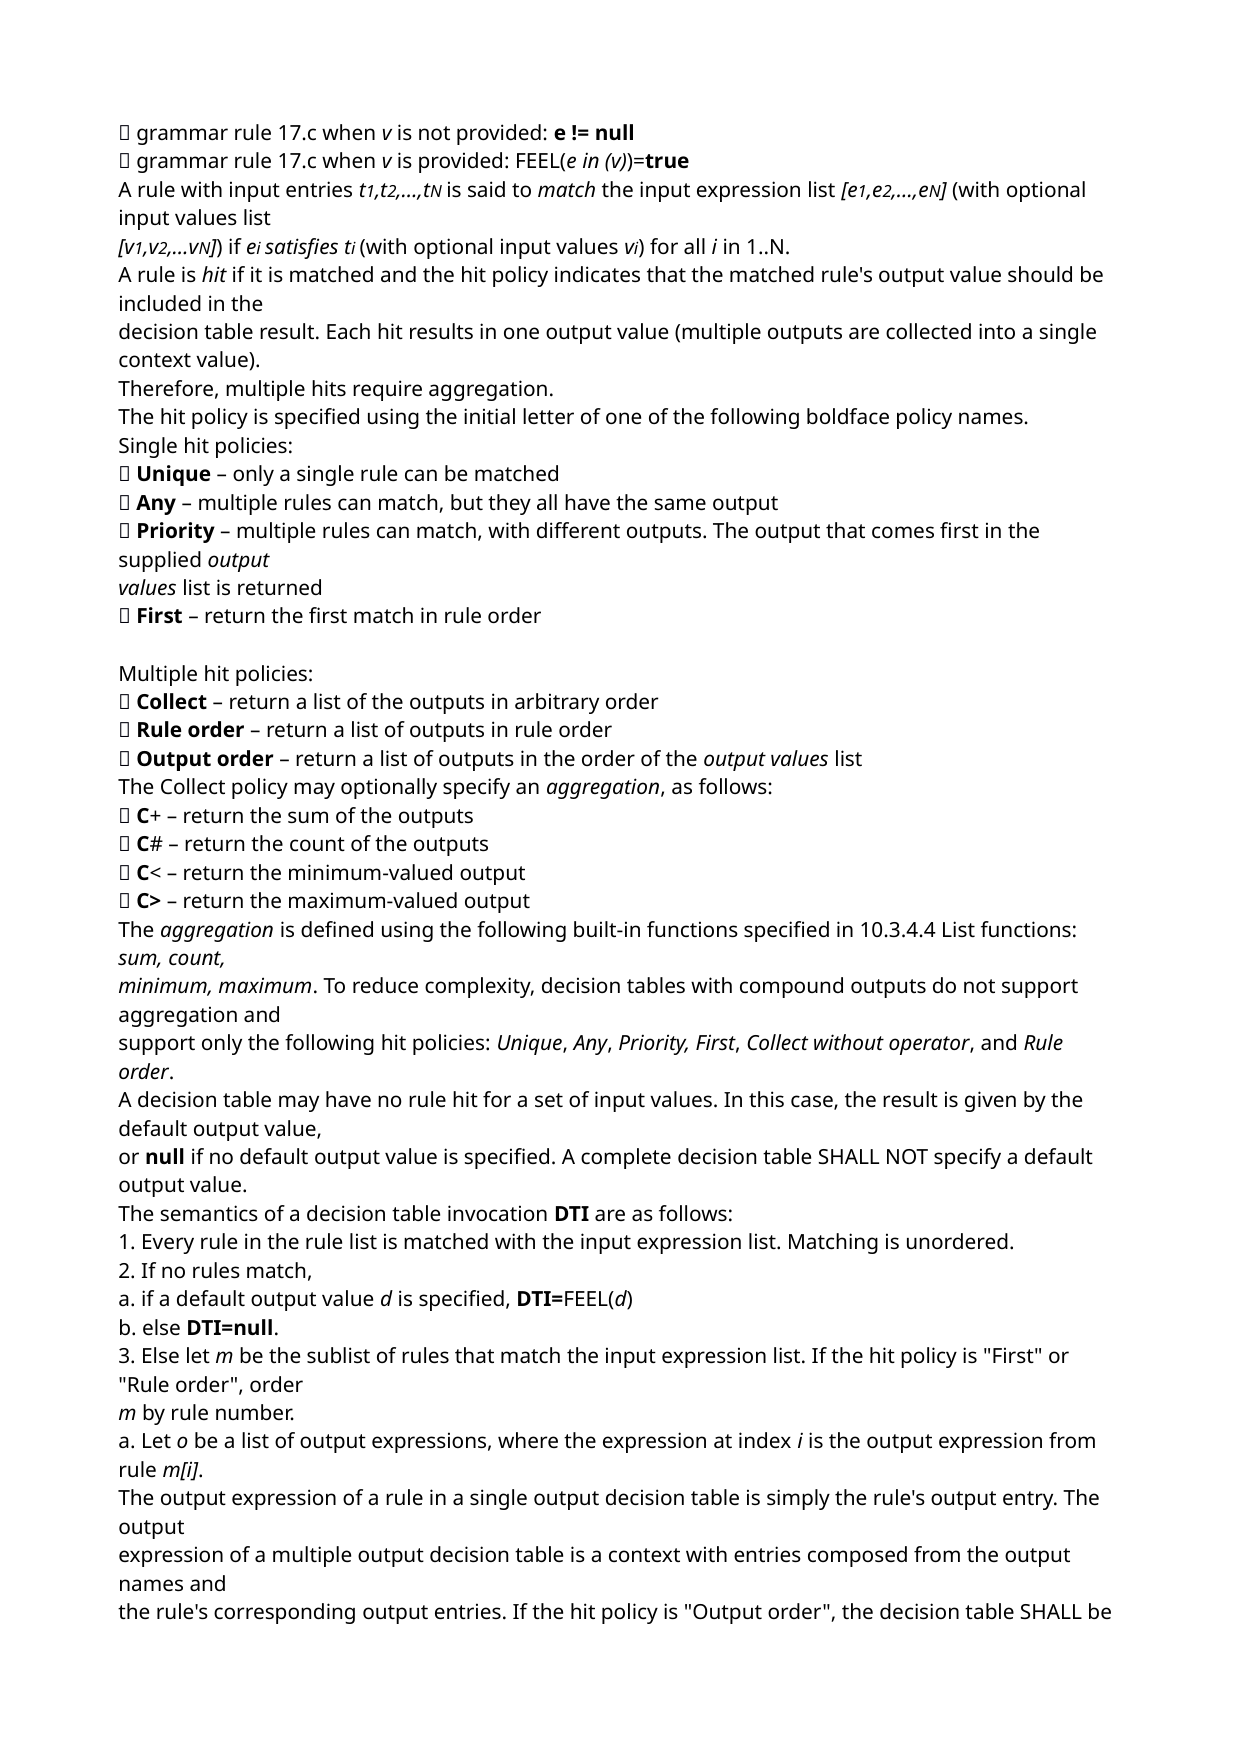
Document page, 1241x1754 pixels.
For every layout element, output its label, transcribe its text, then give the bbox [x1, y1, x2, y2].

text The hit policy is specified using the initial letter of one of the following boldface policy names. [118, 402, 1122, 431]
text The semantics of a decision table invocation DTI are as follows: [118, 1199, 1122, 1227]
text a. if a default output value d is specified, DTI=FEEL(d) [118, 1284, 1122, 1313]
text  Collect – return a list of the outputs in arbitrary order [118, 687, 1122, 716]
text  grammar rule 17.c when v is not provided: e != null [118, 118, 1122, 147]
text 2. If no rules match, [118, 1256, 1122, 1284]
text m by rule number. [118, 1398, 1122, 1427]
text  grammar rule 17.c when v is provided: FEEL(e in (v))=true [118, 147, 1122, 175]
text The Collect policy may optionally specify an aggregation, as follows: [118, 772, 1122, 801]
text  Rule order – return a list of outputs in rule order [118, 716, 1122, 744]
text 1. Every rule in the rule list is matched with the input expression list. Matching is unordered. [118, 1227, 1122, 1256]
text  C> – return the maximum-valued output [118, 886, 1122, 915]
text  First – return the first match in rule order [118, 602, 1122, 630]
text a. Let o be a list of output expressions, where the expression at index i is the output expression from rule m[i]. [118, 1427, 1122, 1483]
text support only the following hit policies: Unique, Any, Priority, First, Collect without operator, and Rule order. [118, 1028, 1122, 1085]
text Single hit policies: [118, 431, 1122, 459]
text expression of a multiple output decision table is a context with entries composed from the output names and [118, 1540, 1122, 1597]
text minimum, maximum. To reduce complexity, decision tables with compound outputs do not support aggregation and [118, 972, 1122, 1028]
text Therefore, multiple hits require aggregation. [118, 374, 1122, 402]
text A rule is hit if it is matched and the hit policy indicates that the matched rule's output value should be included in the [118, 260, 1122, 317]
text  C< – return the minimum-valued output [118, 858, 1122, 886]
text b. else DTI=null. [118, 1313, 1122, 1341]
text The output expression of a rule in a single output decision table is simply the rule's output entry. The output [118, 1483, 1122, 1540]
text 3. Else let m be the sublist of rules that match the input expression list. If the hit policy is "First" or "Rule order", order [118, 1341, 1122, 1398]
text or null if no default output value is specified. A complete decision table SHALL NOT specify a default output value. [118, 1142, 1122, 1199]
text  Any – multiple rules can match, but they all have the same output [118, 488, 1122, 516]
text  C# – return the count of the outputs [118, 829, 1122, 858]
text decision table result. Each hit results in one output value (multiple outputs are collected into a single context value). [118, 317, 1122, 374]
text  Output order – return a list of outputs in the order of the output values list [118, 744, 1122, 772]
text  Priority – multiple rules can match, with different outputs. The output that comes first in the supplied output [118, 516, 1122, 573]
text  Unique – only a single rule can be matched [118, 459, 1122, 488]
text Multiple hit policies: [118, 659, 1122, 687]
text The aggregation is defined using the following built-in functions specified in 10.3.4.4 List functions: sum, count, [118, 915, 1122, 972]
text the rule's corresponding output entries. If the hit policy is "Output order", the decision table SHALL be [118, 1597, 1122, 1626]
text [v1,v2,…vN]) if ei satisfies ti (with optional input values vi) for all i in 1..N. [118, 232, 1122, 260]
text values list is returned [118, 573, 1122, 602]
text A decision table may have no rule hit for a set of input values. In this case, the result is given by the default output value, [118, 1085, 1122, 1142]
text  C+ – return the sum of the outputs [118, 801, 1122, 829]
text A rule with input entries t1,t2,…,tN is said to match the input expression list [e1,e2,…,eN] (with optional input values list [118, 175, 1122, 232]
